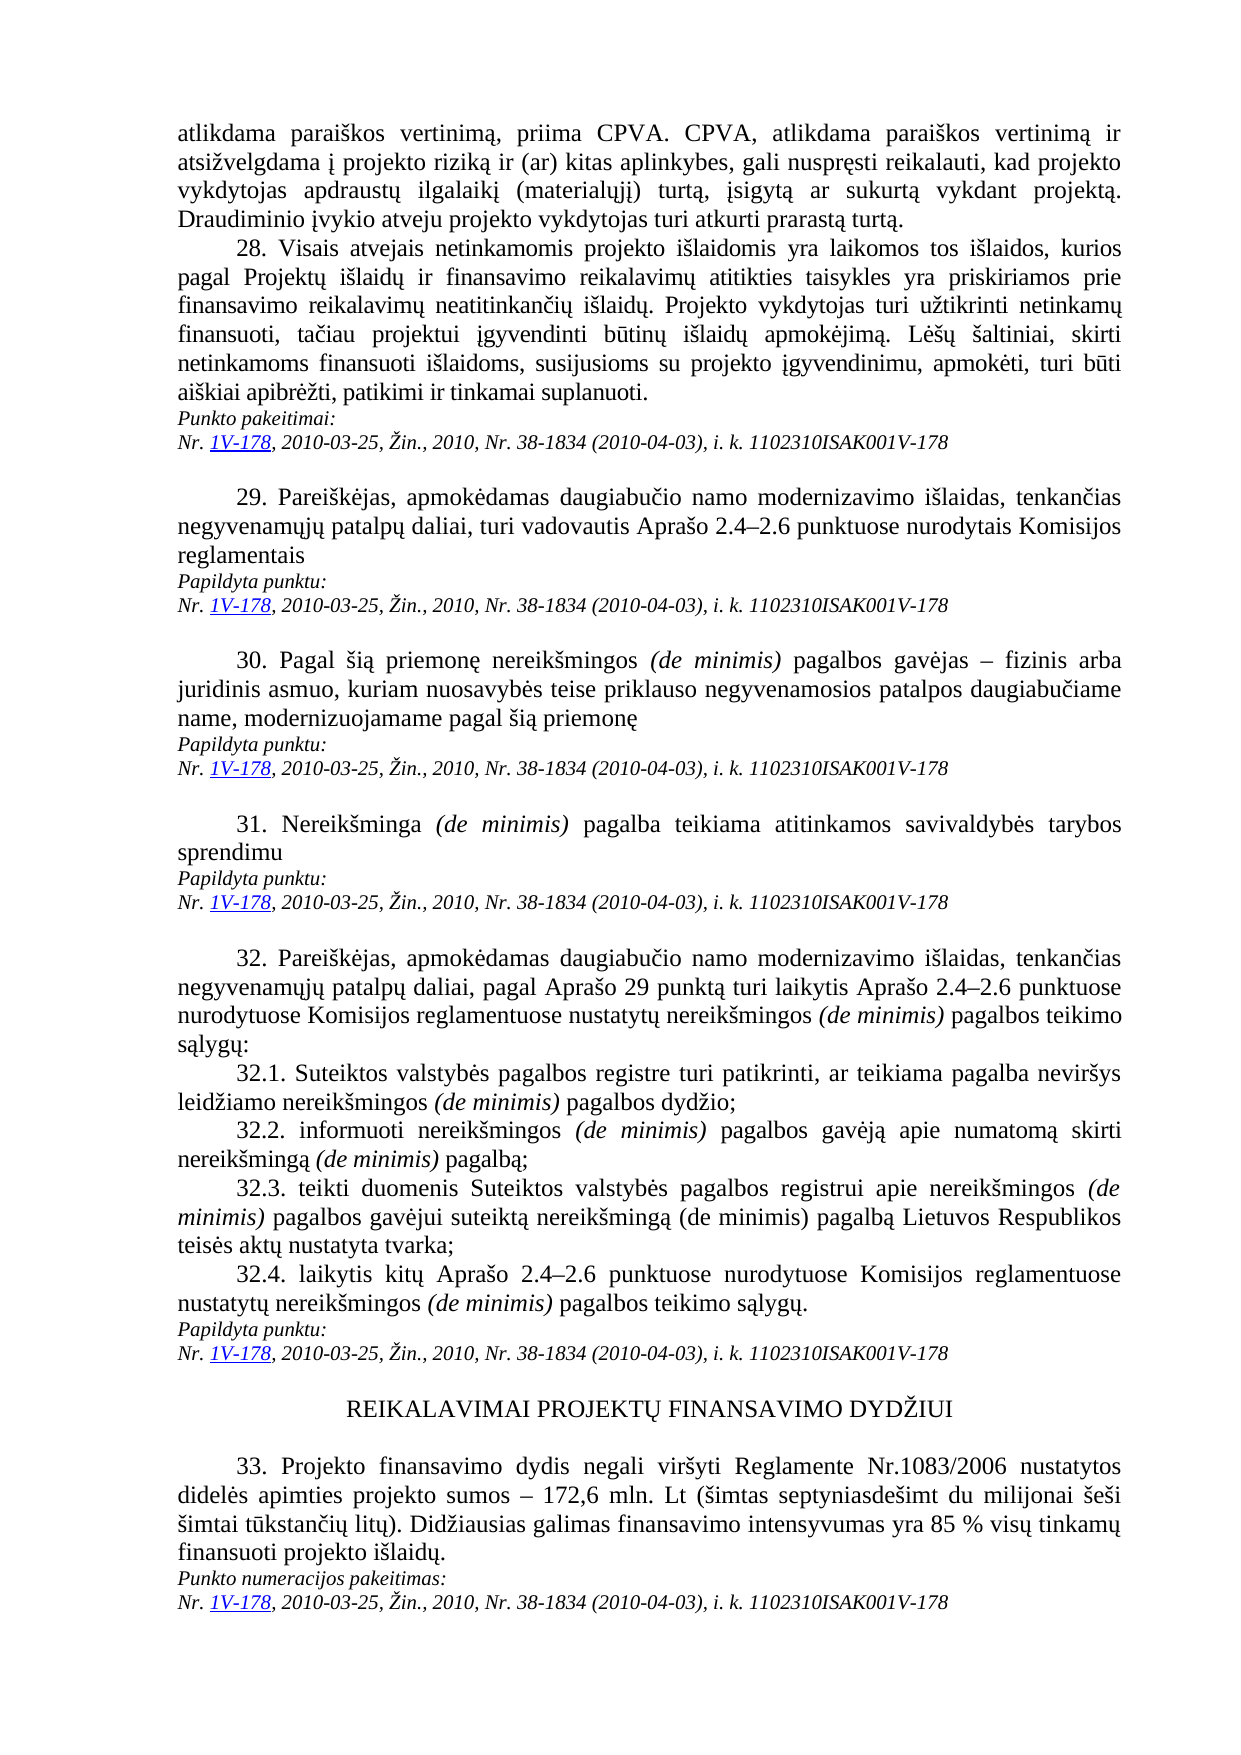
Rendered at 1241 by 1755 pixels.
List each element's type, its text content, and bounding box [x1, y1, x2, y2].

text Nr. 1V-178, 2010-03-25, Žin., 2010, Nr. 38-1834 (2010-04-03), i. k. 1102310ISAK001V-178 [177, 890, 1122, 914]
text 32.3. teikti duomenis Suteiktos valstybės pagalbos registrui apie nereikšmingos (de minimis) pagalbos gavėjui suteiktą nereikšmingą (de minimis) pagalbą Lietuvos Respublikos teisės aktų nustatyta tvarka; [177, 1173, 1122, 1259]
text 28. Visais atvejais netinkamomis projekto išlaidomis yra laikomos tos išlaidos, kurios pagal Projektų išlaidų ir finansavimo reikalavimų atitikties taisykles yra priskiriamos prie finansavimo reikalavimų neatitinkančių išlaidų. Projekto vykdytojas turi užtikrinti netinkamų finansuoti, tačiau projektui įgyvendinti būtinų išlaidų apmokėjimą. Lėšų šaltiniai, skirti netinkamoms finansuoti išlaidoms, susijusioms su projekto įgyvendinimu, apmokėti, turi būti aiškiai apibrėžti, patikimi ir tinkamai suplanuoti. [177, 233, 1122, 406]
text 33. Projekto finansavimo dydis negali viršyti Reglamente Nr.1083/2006 nustatytos didelės apimties projekto sumos – 172,6 mln. Lt (šimtas septyniasdešimt du milijonai šeši šimtai tūkstančių litų). Didžiausias galimas finansavimo intensyvumas yra 85 % visų tinkamų finansuoti projekto išlaidų. [177, 1451, 1122, 1566]
text atlikdama paraiškos vertinimą, priima CPVA. CPVA, atlikdama paraiškos vertinimą ir atsižvelgdama į projekto riziką ir (ar) kitas aplinkybes, gali nuspręsti reikalauti, kad projekto vykdytojas apdraustų ilgalaikį (materialųjį) turtą, įsigytą ar sukurtą vykdant projektą. Draudiminio įvykio atveju projekto vykdytojas turi atkurti prarastą turtą. [177, 118, 1122, 233]
text Papildyta punktu: [177, 569, 1122, 593]
text Nr. 1V-178, 2010-03-25, Žin., 2010, Nr. 38-1834 (2010-04-03), i. k. 1102310ISAK001V-178 [177, 1341, 1122, 1365]
text REIKALAVIMAI PROJEKTŲ FINANSAVIMO DYDŽIUI [177, 1394, 1122, 1422]
text Nr. 1V-178, 2010-03-25, Žin., 2010, Nr. 38-1834 (2010-04-03), i. k. 1102310ISAK001V-178 [177, 756, 1122, 780]
text Papildyta punktu: [177, 1317, 1122, 1341]
text Nr. 1V-178, 2010-03-25, Žin., 2010, Nr. 38-1834 (2010-04-03), i. k. 1102310ISAK001V-178 [177, 430, 1122, 454]
text Nr. 1V-178, 2010-03-25, Žin., 2010, Nr. 38-1834 (2010-04-03), i. k. 1102310ISAK001V-178 [177, 593, 1122, 617]
text Papildyta punktu: [177, 866, 1122, 890]
text 29. Pareiškėjas, apmokėdamas daugiabučio namo modernizavimo išlaidas, tenkančias negyvenamųjų patalpų daliai, turi vadovautis Aprašo 2.4–2.6 punktuose nurodytais Komisijos reglamentais [177, 482, 1122, 569]
text 32.1. Suteiktos valstybės pagalbos registre turi patikrinti, ar teikiama pagalba neviršys leidžiamo nereikšmingos (de minimis) pagalbos dydžio; [177, 1058, 1122, 1116]
text 31. Nereikšminga (de minimis) pagalba teikiama atitinkamos savivaldybės tarybos sprendimu [177, 809, 1122, 866]
text Nr. 1V-178, 2010-03-25, Žin., 2010, Nr. 38-1834 (2010-04-03), i. k. 1102310ISAK001V-178 [177, 1590, 1122, 1614]
text Punkto numeracijos pakeitimas: [177, 1566, 1122, 1590]
text Punkto pakeitimai: [177, 406, 1122, 430]
text Papildyta punktu: [177, 732, 1122, 756]
text 30. Pagal šią priemonę nereikšmingos (de minimis) pagalbos gavėjas – fizinis arba juridinis asmuo, kuriam nuosavybės teise priklauso negyvenamosios patalpos daugiabučiame name, modernizuojamame pagal šią priemonę [177, 646, 1122, 732]
text 32.4. laikytis kitų Aprašo 2.4–2.6 punktuose nurodytuose Komisijos reglamentuose nustatytų nereikšmingos (de minimis) pagalbos teikimo sąlygų. [177, 1259, 1122, 1317]
text 32.2. informuoti nereikšmingos (de minimis) pagalbos gavėją apie numatomą skirti nereikšmingą (de minimis) pagalbą; [177, 1116, 1122, 1173]
text 32. Pareiškėjas, apmokėdamas daugiabučio namo modernizavimo išlaidas, tenkančias negyvenamųjų patalpų daliai, pagal Aprašo 29 punktą turi laikytis Aprašo 2.4–2.6 punktuose nurodytuose Komisijos reglamentuose nustatytų nereikšmingos (de minimis) pagalbos teikimo sąlygų: [177, 943, 1122, 1058]
